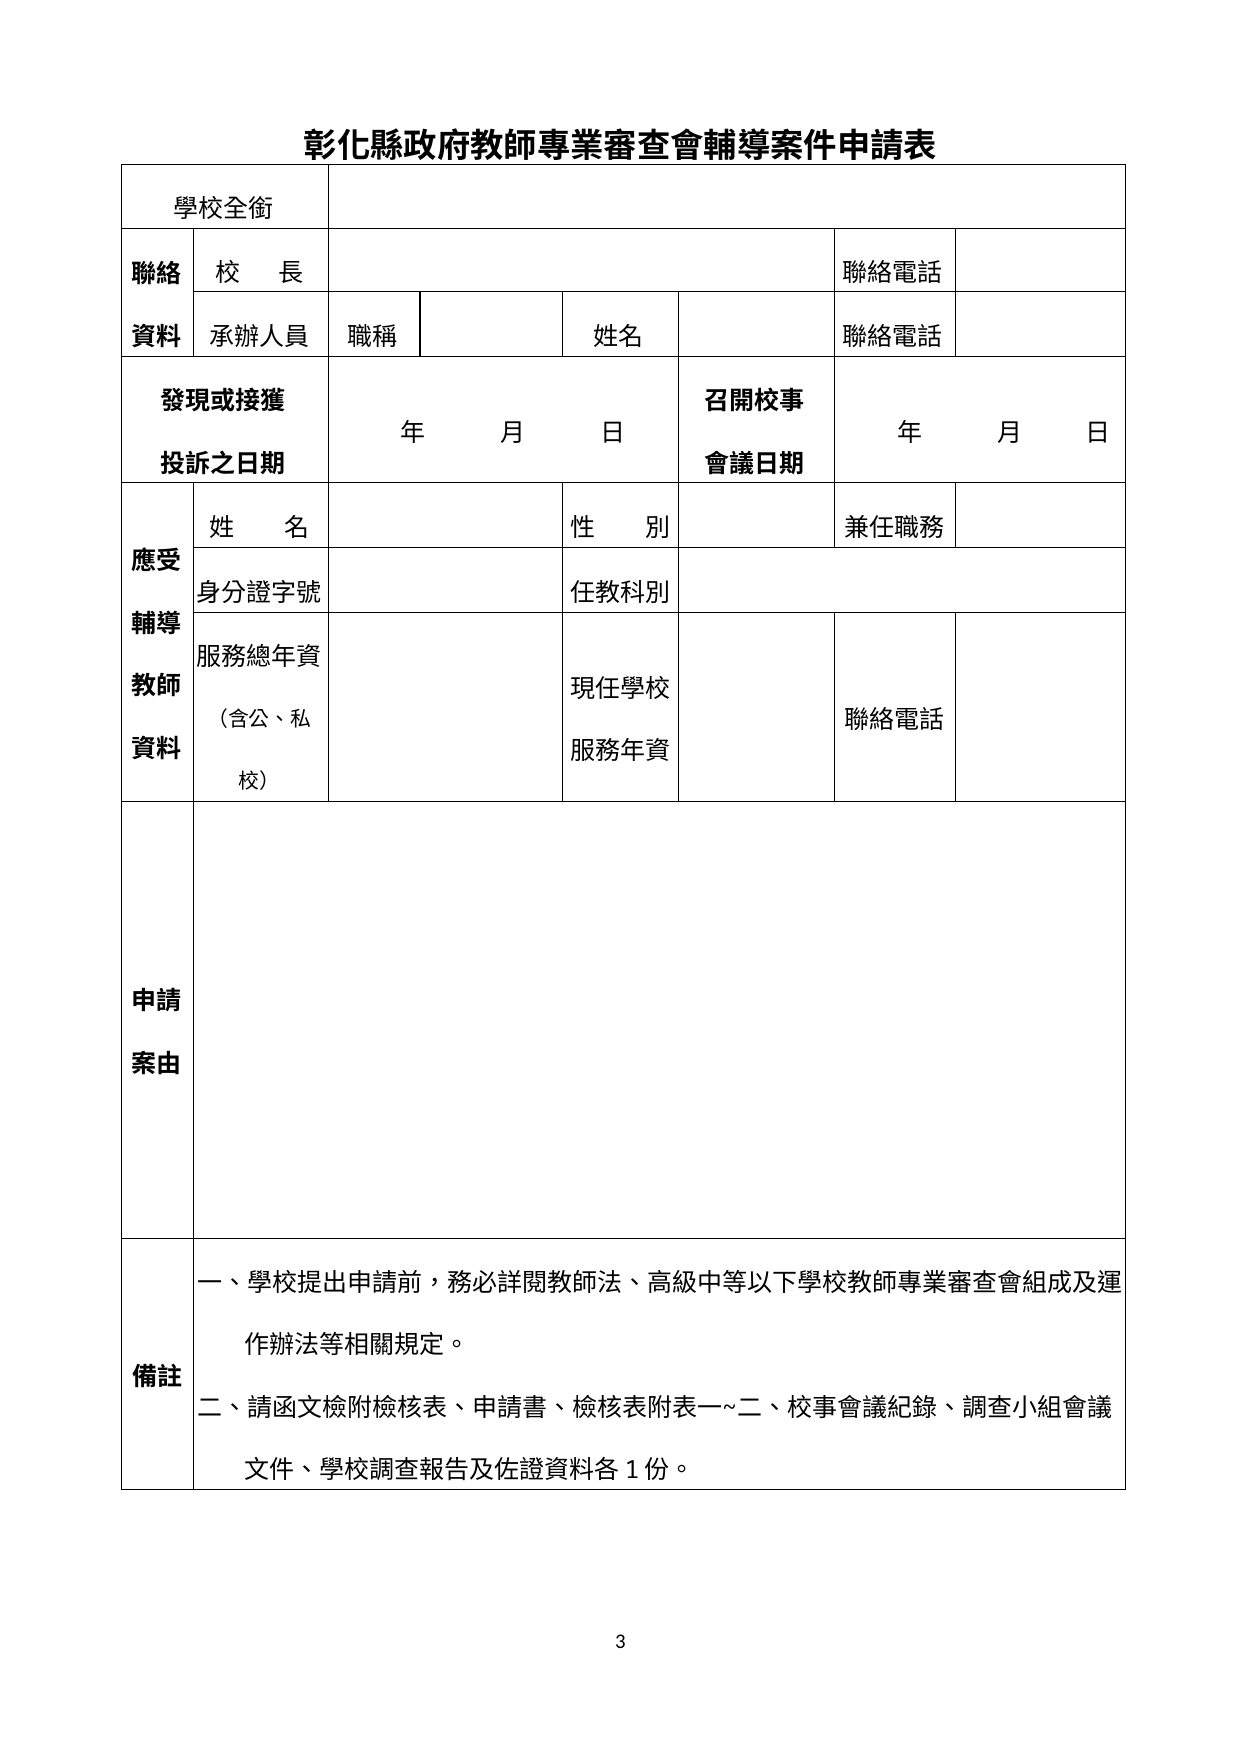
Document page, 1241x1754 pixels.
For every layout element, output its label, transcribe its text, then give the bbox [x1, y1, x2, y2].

table_cell 備註 [122, 1239, 193, 1489]
table_cell 校 長 [194, 229, 328, 291]
table_cell 一、學校提出申請前，務必詳閱教師法、高級中等以下學校教師專業審查會組成及運作辦法等相關規定。 二、請函文檢附檢核表、申請書、檢核表附表一~二、校事會議紀錄、調查小組會議文件、學校調查報告及佐證資料各1份。 [194, 1239, 1125, 1489]
table_cell 申請案由 [122, 802, 193, 1238]
table_cell 發現或接獲 投訴之日期 [122, 357, 328, 482]
text 彰化縣政府教師專業審查會輔導案件申請表 [118, 102, 1122, 164]
table_cell [679, 483, 834, 547]
table_cell 服務總年資 （含公、私校） [194, 613, 328, 801]
table_cell 年 月 日 [835, 357, 1125, 482]
table_cell 性 別 [563, 483, 678, 547]
table_cell 聯絡電話 [835, 613, 955, 801]
table_cell 現任學校服務年資 [563, 613, 678, 801]
table_cell [679, 548, 1125, 612]
table_cell 聯絡電話 [835, 229, 955, 291]
table_cell [956, 613, 1125, 801]
table_cell [194, 802, 1125, 1238]
table_cell 姓 名 [194, 483, 328, 547]
table_cell 召開校事 會議日期 [679, 357, 834, 482]
table_cell 身分證字號 [194, 548, 328, 612]
table_cell 聯絡資料 [122, 229, 193, 356]
table_cell 應受輔導教師資料 [122, 483, 193, 801]
table_cell [421, 292, 562, 356]
table_header [329, 165, 1125, 228]
table_cell [329, 613, 562, 801]
table_header 學校全銜 [122, 165, 328, 228]
table_cell [679, 292, 834, 356]
table_cell [329, 229, 834, 291]
table_cell 年 月 日 [329, 357, 678, 482]
table_cell 職稱 [329, 292, 419, 356]
table_cell [956, 292, 1125, 356]
table_cell [329, 483, 562, 547]
table_cell 兼任職務 [835, 483, 955, 547]
table_cell [956, 483, 1125, 547]
table_cell 承辦人員 [194, 292, 328, 356]
table_cell 姓名 [563, 292, 678, 356]
table_cell [679, 613, 834, 801]
table_cell [329, 548, 562, 612]
table_cell 聯絡電話 [835, 292, 955, 356]
table_cell [956, 229, 1125, 291]
table_cell 任教科別 [563, 548, 678, 612]
